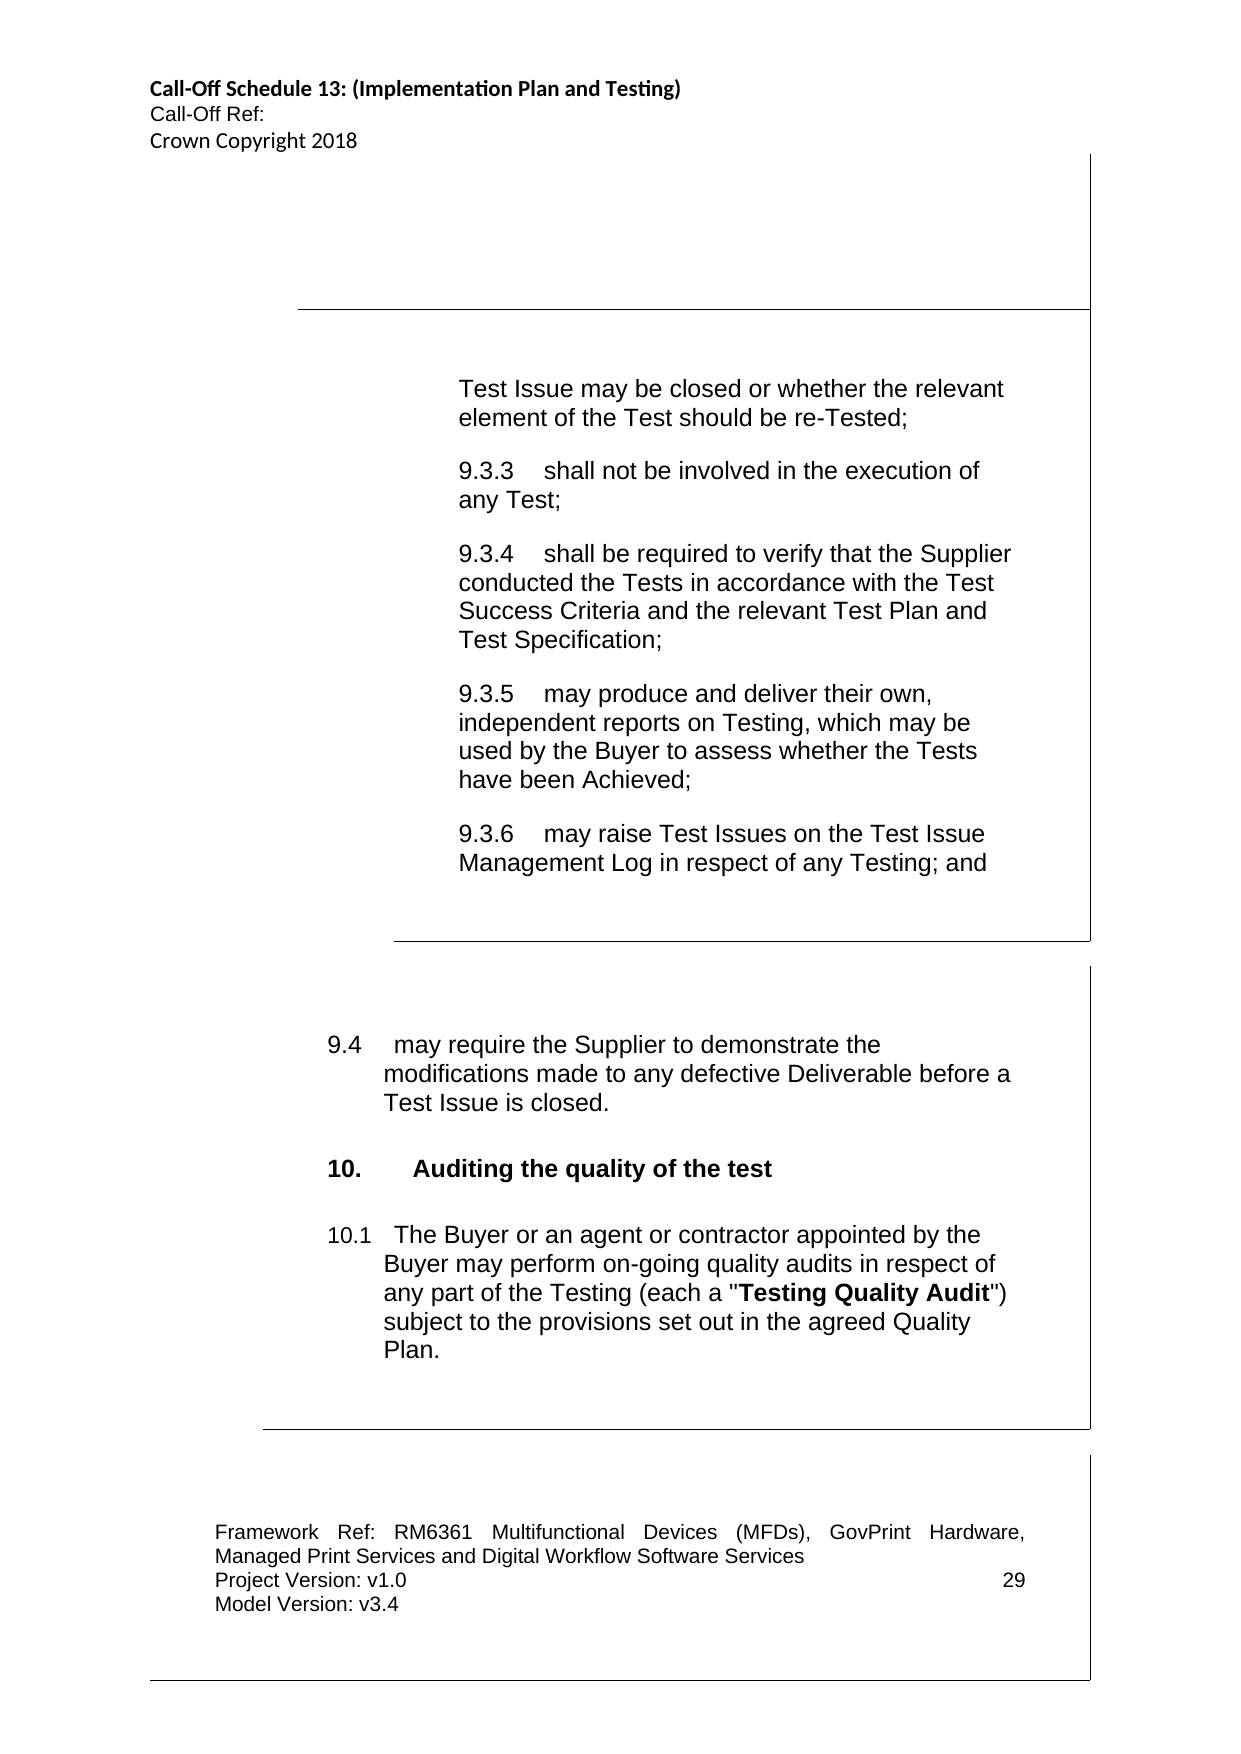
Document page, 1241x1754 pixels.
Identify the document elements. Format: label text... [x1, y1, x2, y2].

list shall not be involved in the execution of any Test; [394, 392, 1090, 474]
list Auditing the quality of the test [262, 1090, 1090, 1156]
list may require the Supplier to demonstrate the modifications made to any defective Deliverable before a Test Issue is closed. [262, 966, 1090, 1090]
list may raise Test Issues on the Test Issue Management Log in respect of any Testing; and [394, 754, 1090, 941]
list The Buyer or an agent or contractor appointed by the Buyer may perform on-going quality audits in respect of any part of the Testing (each a "Testing Quality Audit") subject to the provisions set out in the agreed Quality Plan. [262, 1156, 1090, 1429]
list shall be required to verify that the Supplier conducted the Tests in accordance with the Test Success Criteria and the relevant Test Plan and Test Specification; [394, 474, 1090, 614]
list will attend and engage in the performance of the Tests on behalf of the Buyer so as to enable the Buyer to gain an informed view of whether a Test Issue may be closed or whether the relevant element of the Test should be re-Tested; [394, 309, 1090, 392]
list may produce and deliver their own, independent reports on Testing, which may be used by the Buyer to assess whether the Tests have been Achieved; [394, 614, 1090, 754]
